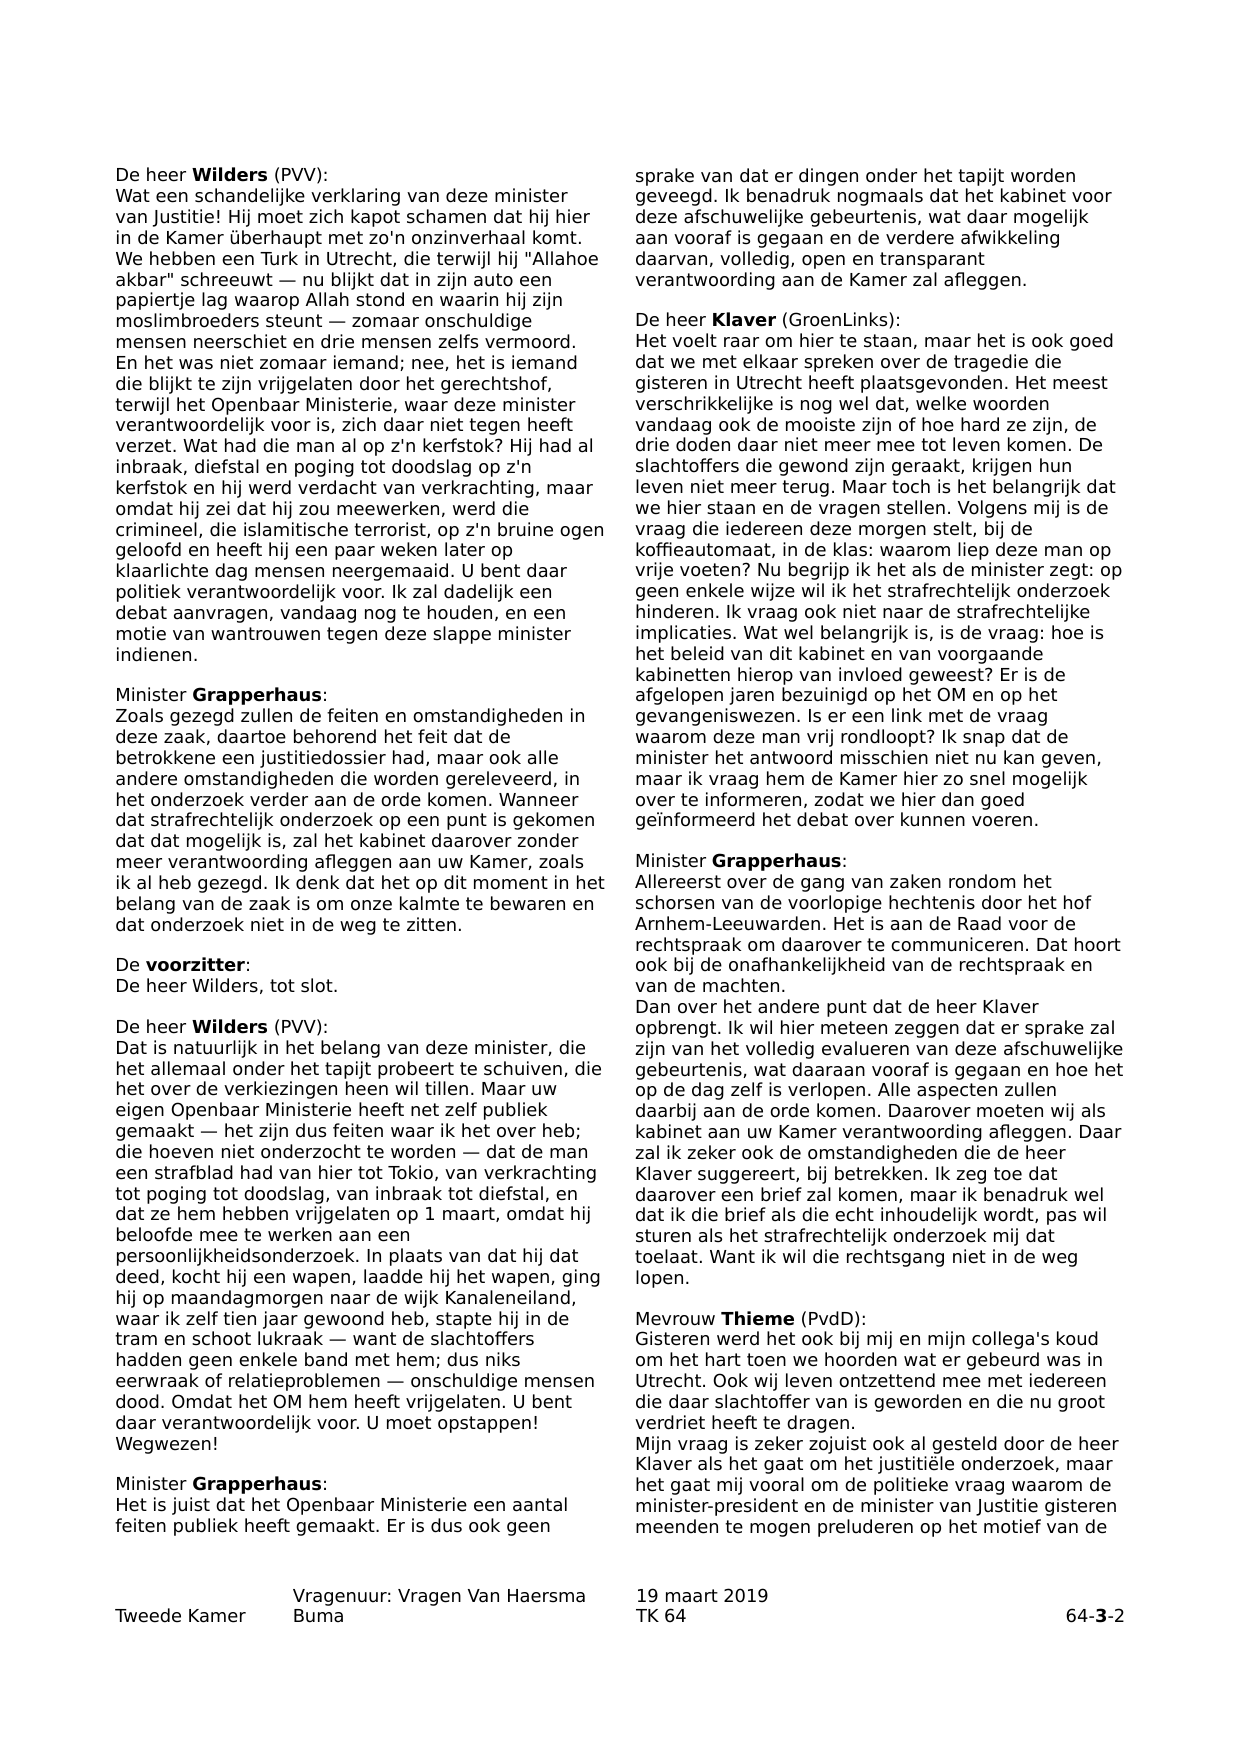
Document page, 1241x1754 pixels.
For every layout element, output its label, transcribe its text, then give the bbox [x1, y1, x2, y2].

text Mijn vraag is zeker zojuist ook al gesteld door de heer Klaver als het gaat om het justitiële onderzoek, maar het gaat mij vooral om de politieke vraag waarom de minister-president en de minister van Justitie gisteren meenden te mogen preluderen op het motief van de [635, 1433, 1125, 1537]
text Minister Grapperhaus: [635, 851, 1125, 872]
text Wat een schandelijke verklaring van deze minister van Justitie! Hij moet zich kapot schamen dat hij hier in de Kamer überhaupt met zo'n onzinverhaal komt. We hebben een Turk in Utrecht, die terwijl hij "Allahoe akbar" schreeuwt — nu blijkt dat in zijn auto een papiertje lag waarop Allah stond en waarin hij zijn moslimbroeders steunt — zomaar onschuldige mensen neerschiet en drie mensen zelfs vermoord. En het was niet zomaar iemand; nee, het is iemand die blijkt te zijn vrijgelaten door het gerechtshof, terwijl het Openbaar Ministerie, waar deze minister verantwoordelijk voor is, zich daar niet tegen heeft verzet. Wat had die man al op z'n kerfstok? Hij had al inbraak, diefstal en poging tot doodslag op z'n kerfstok en hij werd verdacht van verkrachting, maar omdat hij zei dat hij zou meewerken, werd die crimineel, die islamitische terrorist, op z'n bruine ogen geloofd en heeft hij een paar weken later op klaarlichte dag mensen neergemaaid. U bent daar politiek verantwoordelijk voor. Ik zal dadelijk een debat aanvragen, vandaag nog te houden, en een motie van wantrouwen tegen deze slappe minister indienen. [115, 186, 605, 665]
text sprake van dat er dingen onder het tapijt worden geveegd. Ik benadruk nogmaals dat het kabinet voor deze afschuwelijke gebeurtenis, wat daar mogelijk aan vooraf is gegaan en de verdere afwikkeling daarvan, volledig, open en transparant verantwoording aan de Kamer zal afleggen. [635, 165, 1125, 290]
text Allereerst over de gang van zaken rondom het schorsen van de voorlopige hechtenis door het hof Arnhem-Leeuwarden. Het is aan de Raad voor de rechtspraak om daarover te communiceren. Dat hoort ook bij de onafhankelijkheid van de rechtspraak en van de machten. [635, 872, 1125, 997]
text Minister Grapperhaus: [115, 685, 605, 706]
text Zoals gezegd zullen de feiten en omstandigheden in deze zaak, daartoe behorend het feit dat de betrokkene een justitiedossier had, maar ook alle andere omstandigheden die worden gereleveerd, in het onderzoek verder aan de orde komen. Wanneer dat strafrechtelijk onderzoek op een punt is gekomen dat dat mogelijk is, zal het kabinet daarover zonder meer verantwoording afleggen aan uw Kamer, zoals ik al heb gezegd. Ik denk dat het op dit moment in het belang van de zaak is om onze kalmte te bewaren en dat onderzoek niet in de weg te zitten. [115, 706, 605, 935]
text De voorzitter: [115, 955, 605, 976]
text De heer Wilders (PVV): [115, 1017, 605, 1037]
text De heer Wilders (PVV): [115, 165, 605, 186]
text De heer Wilders, tot slot. [115, 976, 605, 997]
text Het voelt raar om hier te staan, maar het is ook goed dat we met elkaar spreken over de tragedie die gisteren in Utrecht heeft plaatsgevonden. Het meest verschrikkelijke is nog wel dat, welke woorden vandaag ook de mooiste zijn of hoe hard ze zijn, de drie doden daar niet meer mee tot leven komen. De slachtoffers die gewond zijn geraakt, krijgen hun leven niet meer terug. Maar toch is het belangrijk dat we hier staan en de vragen stellen. Volgens mij is de vraag die iedereen deze morgen stelt, bij de koffieautomaat, in de klas: waarom liep deze man op vrije voeten? Nu begrijp ik het als de minister zegt: op geen enkele wijze wil ik het strafrechtelijk onderzoek hinderen. Ik vraag ook niet naar de strafrechtelijke implicaties. Wat wel belangrijk is, is de vraag: hoe is het beleid van dit kabinet en van voorgaande kabinetten hierop van invloed geweest? Er is de afgelopen jaren bezuinigd op het OM en op het gevangeniswezen. Is er een link met de vraag waarom deze man vrij rondloopt? Ik snap dat de minister het antwoord misschien niet nu kan geven, maar ik vraag hem de Kamer hier zo snel mogelijk over te informeren, zodat we hier dan goed geïnformeerd het debat over kunnen voeren. [635, 331, 1125, 831]
text Gisteren werd het ook bij mij en mijn collega's koud om het hart toen we hoorden wat er gebeurd was in Utrecht. Ook wij leven ontzettend mee met iedereen die daar slachtoffer van is geworden en die nu groot verdriet heeft te dragen. [635, 1329, 1125, 1433]
text De heer Klaver (GroenLinks): [635, 310, 1125, 331]
text Minister Grapperhaus: [115, 1474, 605, 1495]
text Het is juist dat het Openbaar Ministerie een aantal feiten publiek heeft gemaakt. Er is dus ook geen [115, 1495, 605, 1536]
text Dan over het andere punt dat de heer Klaver opbrengt. Ik wil hier meteen zeggen dat er sprake zal zijn van het volledig evalueren van deze afschuwelijke gebeurtenis, wat daaraan vooraf is gegaan en hoe het op de dag zelf is verlopen. Alle aspecten zullen daarbij aan de orde komen. Daarover moeten wij als kabinet aan uw Kamer verantwoording afleggen. Daar zal ik zeker ook de omstandigheden die de heer Klaver suggereert, bij betrekken. Ik zeg toe dat daarover een brief zal komen, maar ik benadruk wel dat ik die brief als die echt inhoudelijk wordt, pas wil sturen als het strafrechtelijk onderzoek mij dat toelaat. Want ik wil die rechtsgang niet in de weg lopen. [635, 997, 1125, 1288]
text Dat is natuurlijk in het belang van deze minister, die het allemaal onder het tapijt probeert te schuiven, die het over de verkiezingen heen wil tillen. Maar uw eigen Openbaar Ministerie heeft net zelf publiek gemaakt — het zijn dus feiten waar ik het over heb; die hoeven niet onderzocht te worden — dat de man een strafblad had van hier tot Tokio, van verkrachting tot poging tot doodslag, van inbraak tot diefstal, en dat ze hem hebben vrijgelaten op 1 maart, omdat hij beloofde mee te werken aan een persoonlijkheidsonderzoek. In plaats van dat hij dat deed, kocht hij een wapen, laadde hij het wapen, ging hij op maandagmorgen naar de wijk Kanaleneiland, waar ik zelf tien jaar gewoond heb, stapte hij in de tram en schoot lukraak — want de slachtoffers hadden geen enkele band met hem; dus niks eerwraak of relatieproblemen — onschuldige mensen dood. Omdat het OM hem heeft vrijgelaten. U bent daar verantwoordelijk voor. U moet opstappen! Wegwezen! [115, 1037, 605, 1454]
text Mevrouw Thieme (PvdD): [635, 1308, 1125, 1329]
